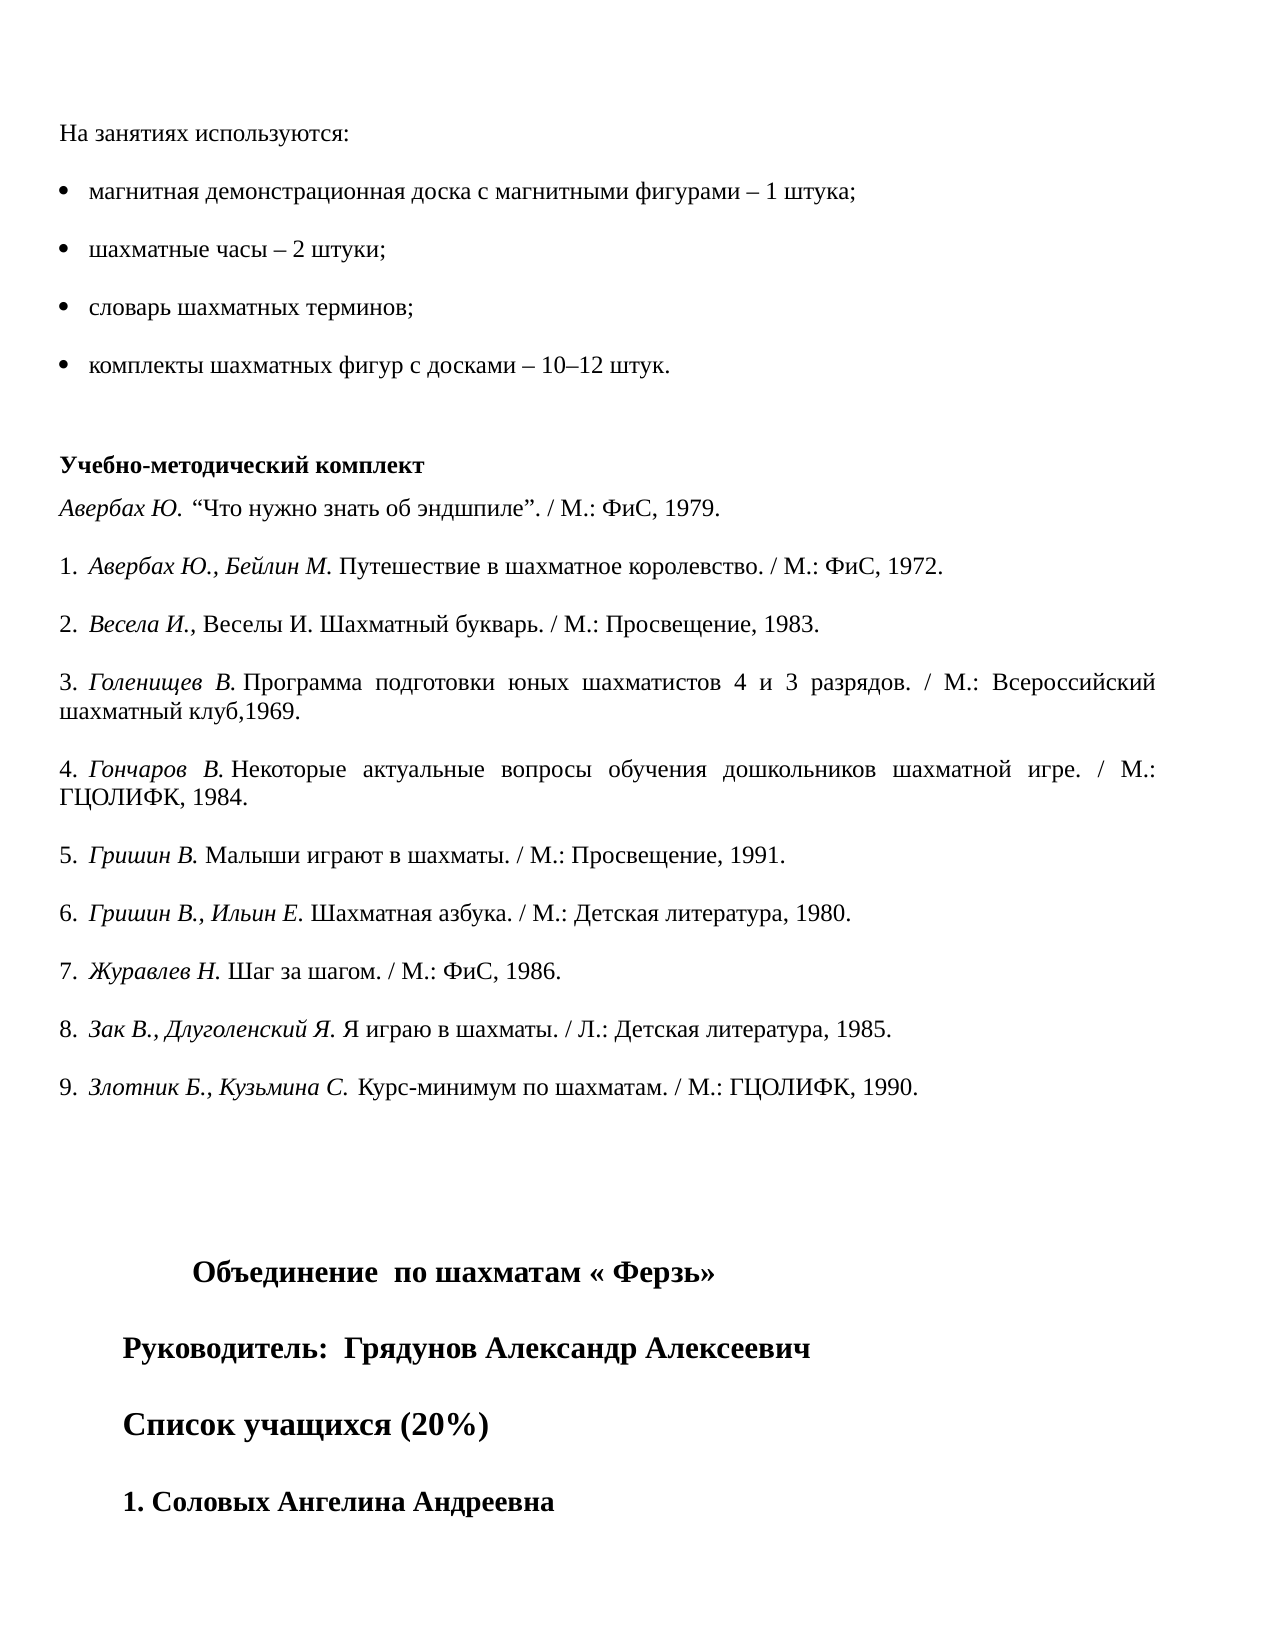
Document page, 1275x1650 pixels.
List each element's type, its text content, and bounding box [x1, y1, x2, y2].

list словарь шахматных терминов; [59, 292, 1157, 321]
text На занятиях используются: [59, 118, 1157, 147]
text Руководитель: Грядунов Александр Алексеевич [122, 1297, 1157, 1374]
text Объединение по шахматам « Ферзь» [122, 1221, 1157, 1297]
text Учебно-методический комплект [59, 451, 1157, 479]
list Голенищев В. Программа подготовки юных шахматистов 4 и 3 разрядов. / М.: Всероссийский шахматный клуб,1969. [59, 667, 1157, 724]
list Гришин В., Ильин Е. Шахматная азбука. / М.: Детская литература, 1980. [59, 898, 1157, 927]
list Гончаров В. Некоторые актуальные вопросы обучения дошкольников шахматной игре. / М.: ГЦОЛИФК, 1984. [59, 754, 1157, 811]
list Злотник Б., Кузьмина С. Курс-минимум по шахматам. / М.: ГЦОЛИФК, 1990. [59, 1072, 1157, 1101]
list комплекты шахматных фигур с досками – 10–12 штук. [59, 350, 1157, 378]
list шахматные часы – 2 штуки; [59, 234, 1157, 263]
list Зак В., Длуголенский Я. Я играю в шахматы. / Л.: Детская литература, 1985. [59, 1014, 1157, 1043]
list Гришин В. Малыши играют в шахматы. / М.: Просвещение, 1991. [59, 840, 1157, 869]
list Весела И., Веселы И. Шахматный букварь. / М.: Просвещение, 1983. [59, 609, 1157, 638]
list Журавлев Н. Шаг за шагом. / М.: ФиС, 1986. [59, 956, 1157, 985]
text Список учащихся (20%) [122, 1374, 1157, 1450]
text Авербах Ю. “Что нужно знать об эндшпиле”. / М.: ФиС, 1979. [59, 493, 1157, 522]
list магнитная демонстрационная доска с магнитными фигурами – 1 штука; [59, 176, 1157, 205]
list Авербах Ю., Бейлин М. Путешествие в шахматное королевство. / М.: ФиС, 1972. [59, 551, 1157, 580]
text 1. Соловых Ангелина Андреевна [122, 1450, 1157, 1527]
